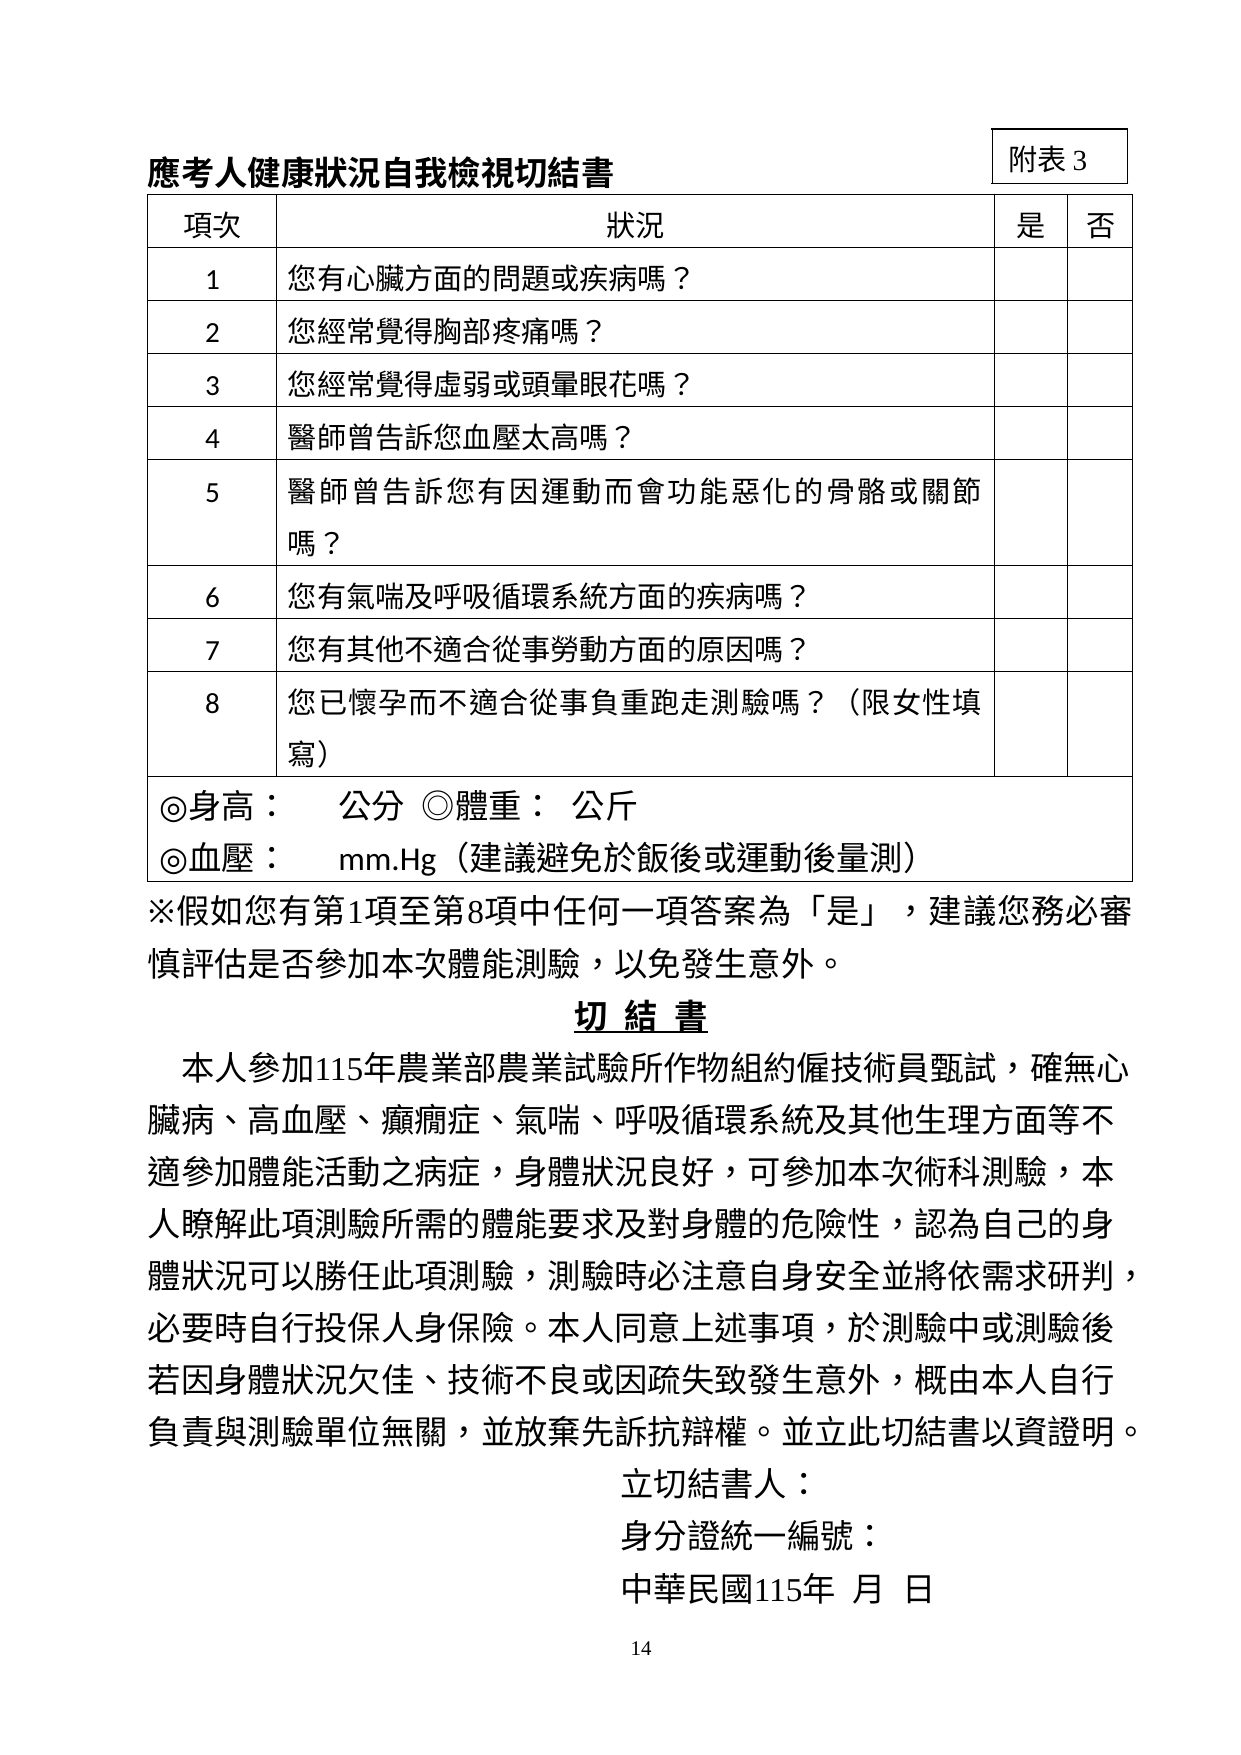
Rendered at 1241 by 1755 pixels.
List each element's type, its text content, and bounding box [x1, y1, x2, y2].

table_header 狀況 [277, 195, 994, 247]
table_cell 您經常覺得虛弱或頭暈眼花嗎？ [277, 354, 994, 406]
table_cell [995, 354, 1067, 406]
table_cell 您有其他不適合從事勞動方面的原因嗎？ [277, 619, 994, 671]
table_cell 醫師曾告訴您血壓太高嗎？ [277, 407, 994, 459]
table_cell 3 [148, 354, 276, 406]
table_cell 您有心臟方面的問題或疾病嗎？ [277, 248, 994, 300]
table_cell [1068, 301, 1132, 353]
table_cell [995, 301, 1067, 353]
table_cell 您有氣喘及呼吸循環系統方面的疾病嗎？ [277, 566, 994, 618]
table_cell [1068, 672, 1132, 776]
table_cell [1068, 619, 1132, 671]
text 立切結書人： [620, 1455, 1134, 1507]
text 應考人健康狀況自我檢視切結書 [148, 130, 1134, 194]
text 切 結 書 [148, 986, 1134, 1038]
text 身分證統一編號： [620, 1507, 1134, 1559]
table_cell [995, 407, 1067, 459]
table_cell 2 [148, 301, 276, 353]
table_cell ◎身高： 公分 ◎體重： 公斤 ◎血壓： mm.Hg（建議避免於飯後或運動後量測） [148, 777, 1132, 881]
text 中華民國115年 月 日 [620, 1559, 1134, 1611]
table_cell 您已懷孕而不適合從事負重跑走測驗嗎？（限女性填寫） [277, 672, 994, 776]
table_cell [995, 672, 1067, 776]
table_cell 醫師曾告訴您有因運動而會功能惡化的骨骼或關節嗎？ [277, 460, 994, 564]
table_header 否 [1068, 195, 1132, 247]
table_cell 4 [148, 407, 276, 459]
table_cell [995, 566, 1067, 618]
table_cell 您經常覺得胸部疼痛嗎？ [277, 301, 994, 353]
table_cell 8 [148, 672, 276, 776]
table_cell 5 [148, 460, 276, 564]
table_cell [1068, 354, 1132, 406]
table_header 是 [995, 195, 1067, 247]
table_cell [1068, 248, 1132, 300]
table_cell [995, 460, 1067, 564]
text 本人參加115年農業部農業試驗所作物組約僱技術員甄試，確無心臟病、高血壓、癲癇症、氣喘、呼吸循環系統及其他生理方面等不適參加體能活動之病症，身體狀況良好，可參加本次術科測驗，本人瞭解此項測驗所需的體能要求及對身體的危險性，認為自己的身體狀況可以勝任此項測驗，測驗時必注意自身安全並將依需求研判，必要時自行投保人身保險。本人同意上述事項，於測驗中或測驗後若因身體狀況欠佳、技術不良或因疏失致發生意外，概由本人自行負責與測驗單位無關，並放棄先訴抗辯權。並立此切結書以資證明。 [148, 1038, 1134, 1455]
table_cell 7 [148, 619, 276, 671]
table_cell 6 [148, 566, 276, 618]
table_cell [995, 248, 1067, 300]
table_header 項次 [148, 195, 276, 247]
table_cell [1068, 460, 1132, 564]
text ※假如您有第1項至第8項中任何一項答案為「是」，建議您務必審慎評估是否參加本次體能測驗，以免發生意外。 [148, 882, 1134, 986]
table_cell [1068, 407, 1132, 459]
text 附表3 [1008, 137, 1112, 175]
table_cell [1068, 566, 1132, 618]
table_cell [995, 619, 1067, 671]
table_cell 1 [148, 248, 276, 300]
